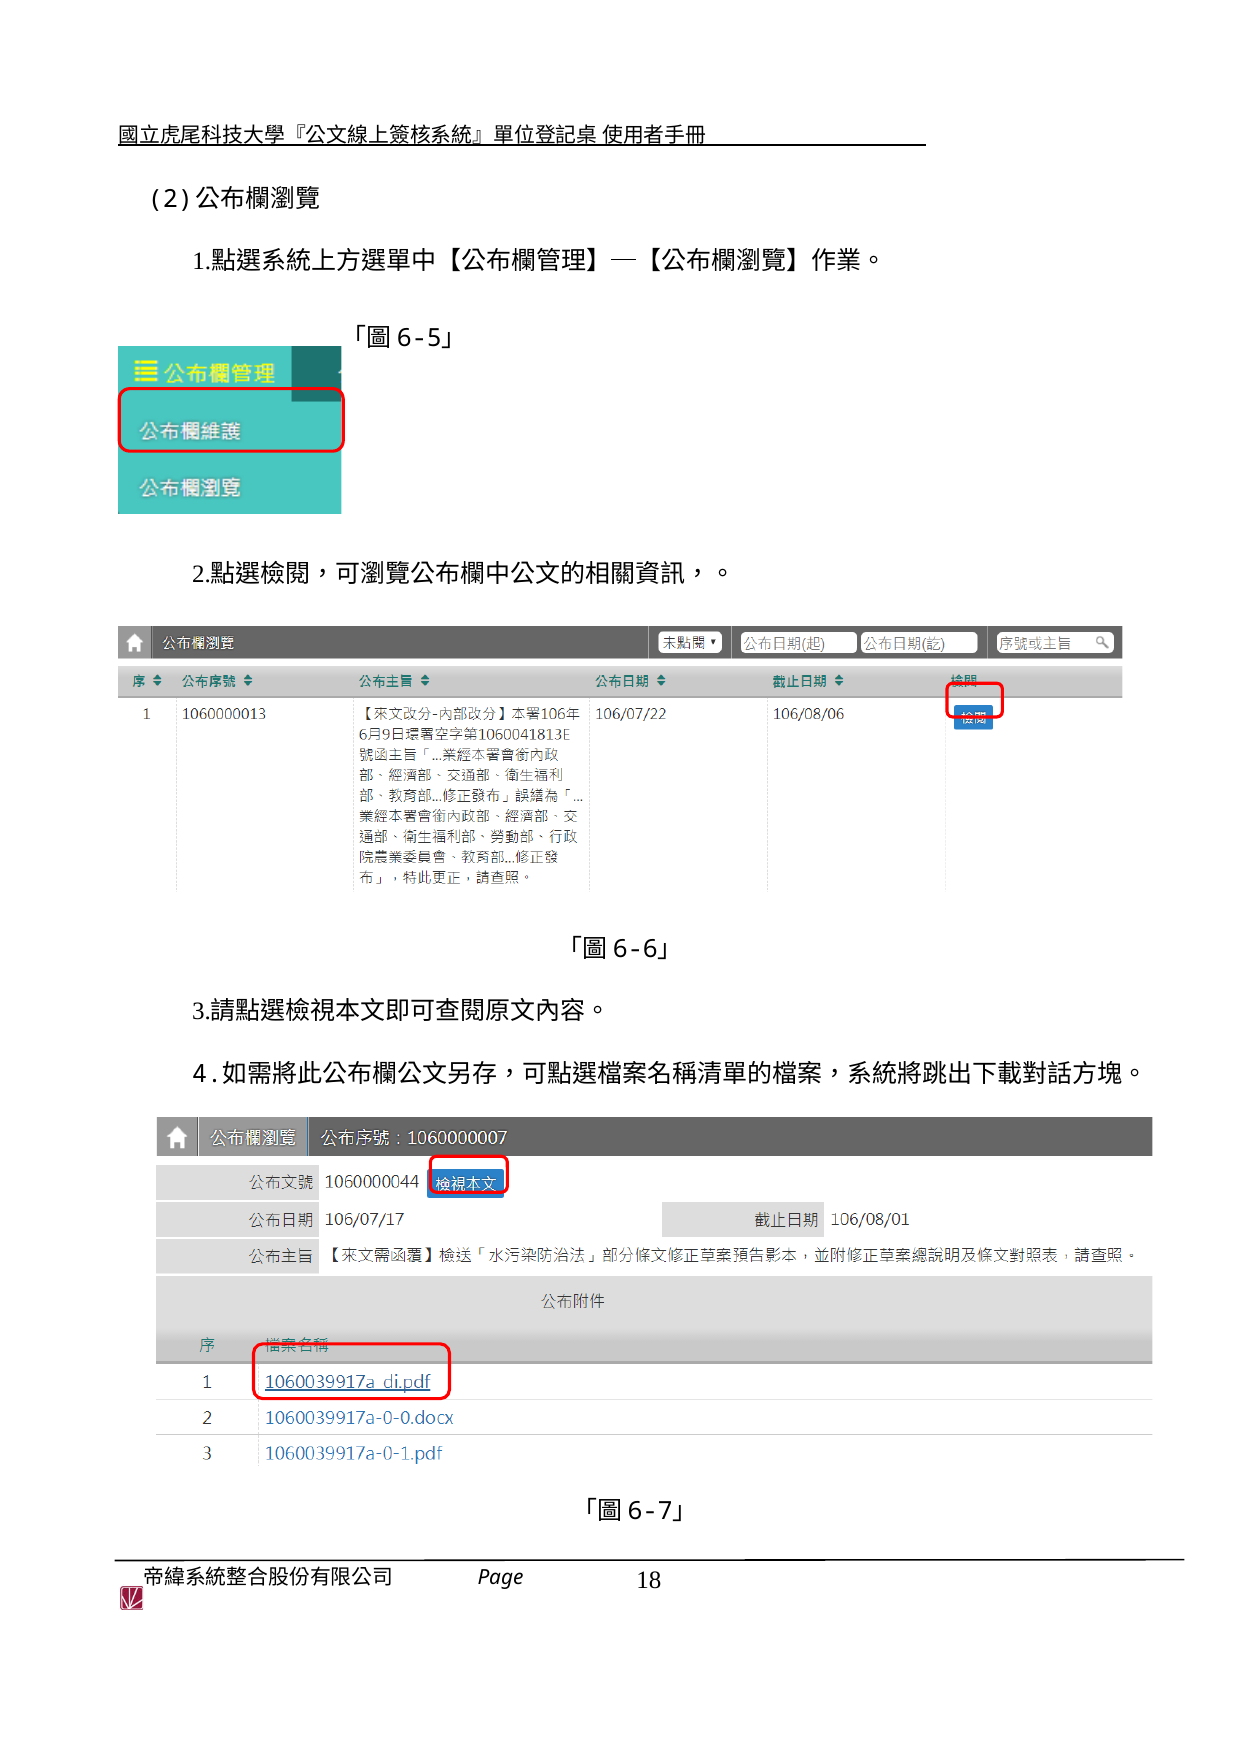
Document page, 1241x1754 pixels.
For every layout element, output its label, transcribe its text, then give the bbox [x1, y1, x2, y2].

list 點選檢閱，可瀏覽公布欄中公文的相關資訊，。 [192, 530, 1122, 592]
text 「圖6-7」 [148, 1467, 1122, 1530]
text 「圖6-6」 [118, 905, 1122, 967]
list 公布欄瀏覽 [148, 155, 1122, 217]
list 點選系統上方選單中【公布欄管理】─【公布欄瀏覽】作業。 [192, 217, 1122, 280]
list 請點選檢視本文即可查閱原文內容。 [192, 967, 1122, 1030]
text 「圖6-5」 [118, 280, 1122, 530]
list 如需將此公布欄公文另存，可點選檔案名稱清單的檔案，系統將跳出下載對話方塊。 [192, 1030, 1122, 1092]
